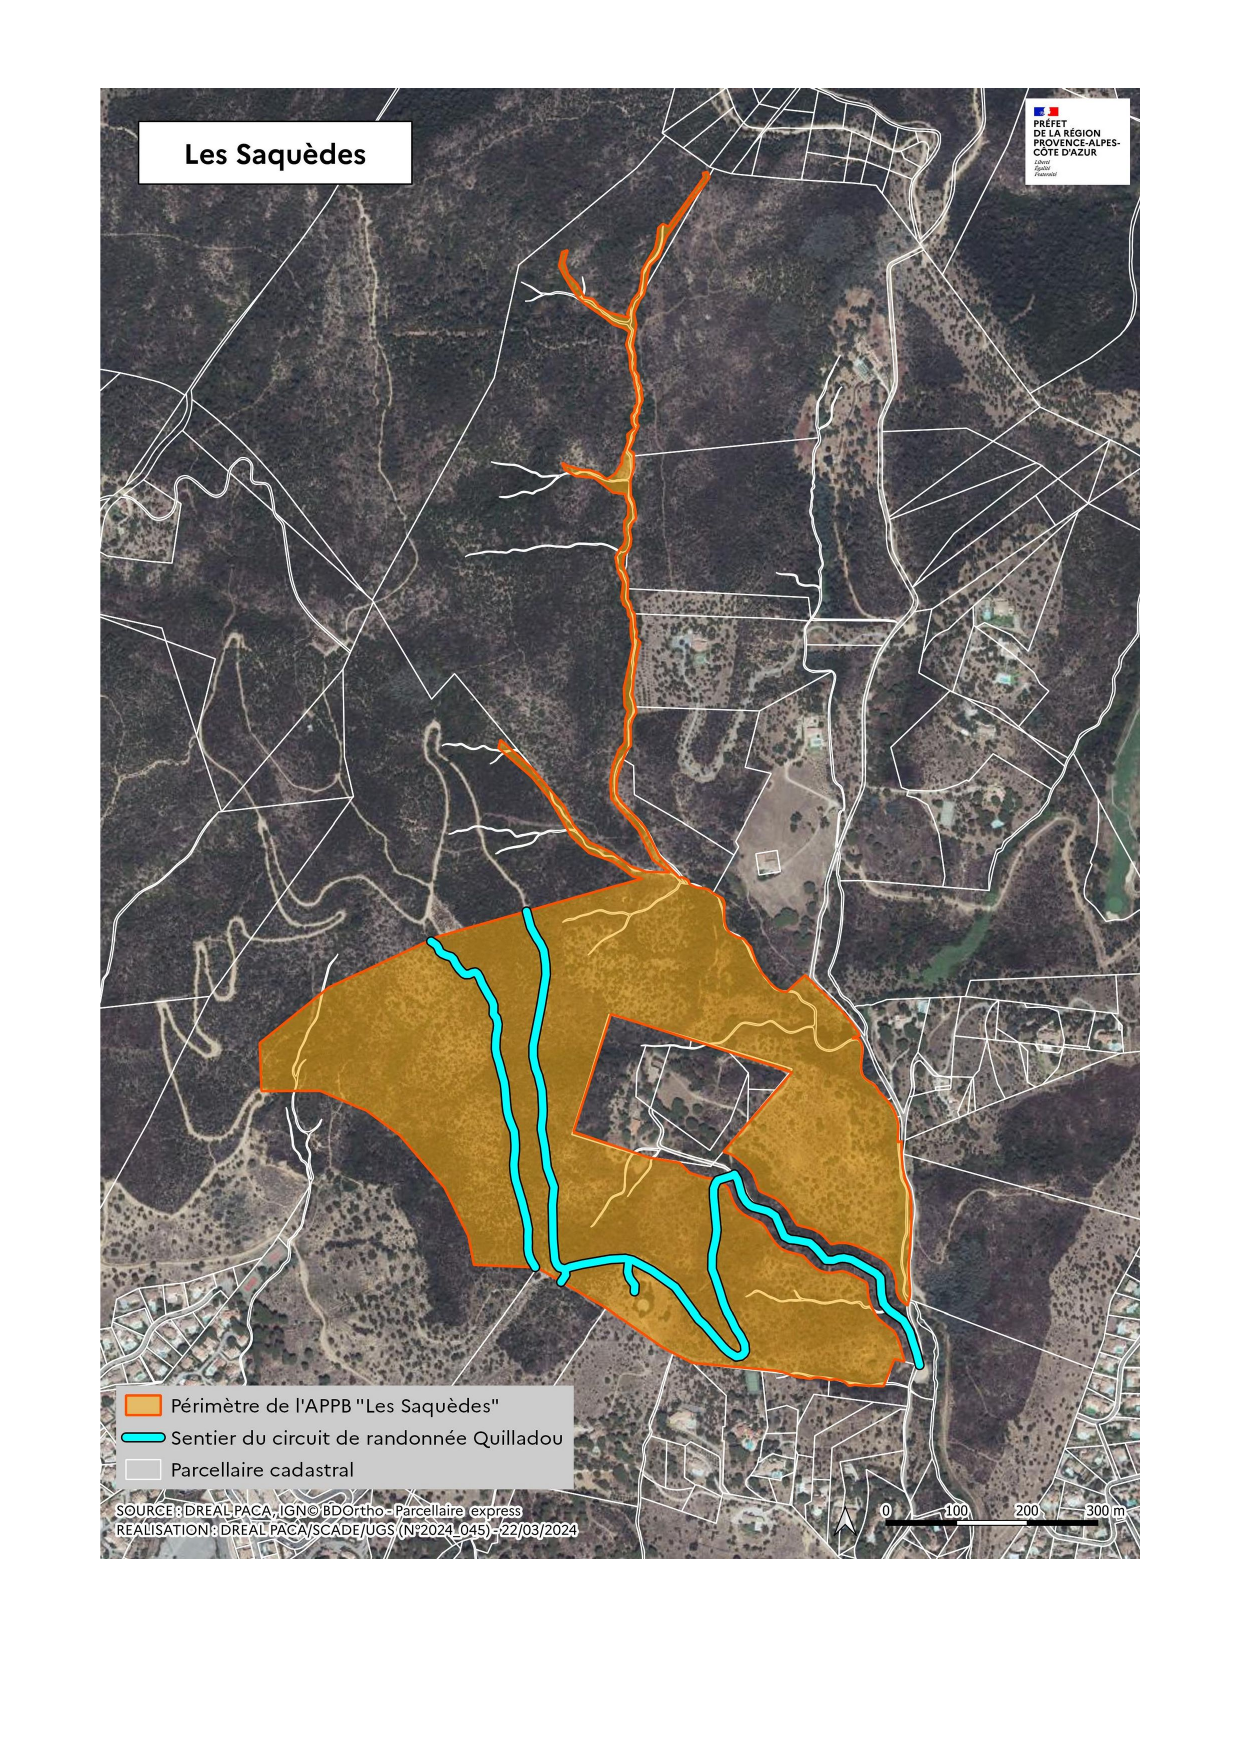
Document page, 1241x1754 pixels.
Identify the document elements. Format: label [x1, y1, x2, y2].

picture [100, 88, 1140, 1559]
